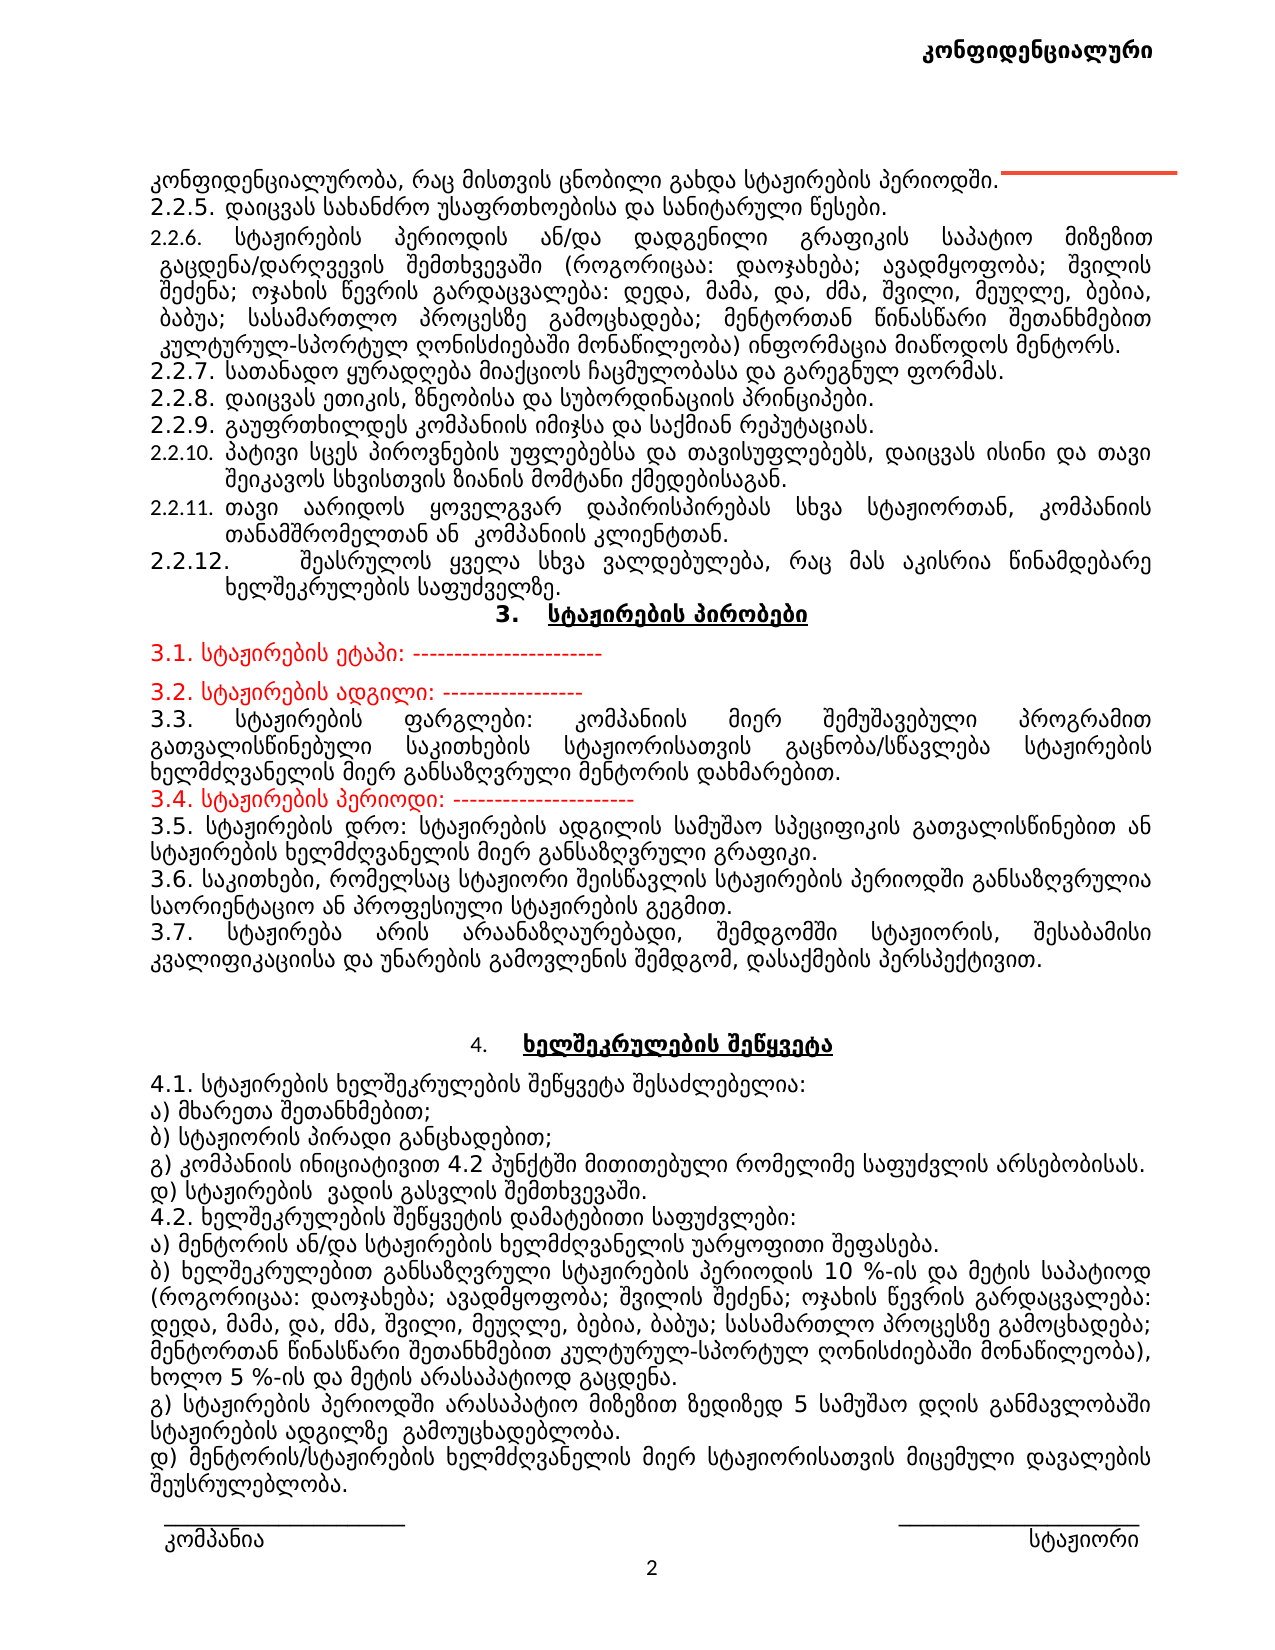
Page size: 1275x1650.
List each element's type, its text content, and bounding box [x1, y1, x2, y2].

list თავი აარიდოს ყოველგვარ დაპირისპირებას სხვა სტაჟიორთან, კომპანიის თანამშრომელთან ან კომპანიის კლიენტთან. [150, 493, 1153, 548]
text 3.5. სტაჟირების დრო: სტაჟირების ადგილის სამუშაო სპეციფიკის გათვალისწინებით ან სტაჟირების ხელმძღვანელის მიერ განსაზღვრული გრაფიკი. [150, 813, 1153, 866]
list სათანადო ყურადღება მიაქციოს ჩაცმულობასა და გარეგნულ ფორმას. [150, 358, 1153, 385]
list გაუფრთხილდეს კომპანიის იმიჯსა და საქმიან რეპუტაციას. [150, 412, 1153, 438]
text 3.3. სტაჟირების ფარგლები: კომპანიის მიერ შემუშავებული პროგრამით გათვალისწინებული საკითხების სტაჟიორისათვის გაცნობა/სწავლება სტაჟირების ხელმძღვანელის მიერ განსაზღვრული მენტორის დახმარებით. [150, 706, 1153, 786]
text დ) სტაჟირების ვადის გასვლის შემთხვევაში. [150, 1178, 1153, 1204]
text დ) მენტორის/სტაჟირების ხელმძღვანელის მიერ სტაჟიორისათვის მიცემული დავალების შეუსრულებლობა. [150, 1444, 1153, 1498]
list პატივი სცეს პიროვნების უფლებებსა და თავისუფლებებს, დაიცვას ისინი და თავი შეიკავოს სხვისთვის ზიანის მომტანი ქმედებისაგან. [150, 438, 1153, 493]
list შეასრულოს ყველა სხვა ვალდებულება, რაც მას აკისრია წინამდებარე ხელშეკრულების საფუძველზე. [150, 548, 1153, 601]
text ა) მხარეთა შეთანხმებით; [150, 1098, 1153, 1124]
text 3.1. სტაჟირების ეტაპი: ----------------------- [150, 640, 1153, 667]
list დაიცვას ეთიკის, ზნეობისა და სუბორდინაციის პრინციპები. [150, 385, 1153, 412]
text 3.7. სტაჟირება არის არაანაზღაურებადი, შემდგომში სტაჟიორის, შესაბამისი კვალიფიკაციისა და უნარების გამოვლენის შემდგომ, დასაქმების პერსპექტივით. [150, 919, 1153, 973]
text გ) კომპანიის ინიციატივით 4.2 პუნქტში მითითებული რომელიმე საფუძვლის არსებობისას. [150, 1151, 1153, 1178]
text 4.1. სტაჟირების ხელშეკრულების შეწყვეტა შესაძლებელია: [150, 1071, 1153, 1098]
text 3.2. სტაჟირების ადგილი: ----------------- [150, 679, 1153, 706]
list სტაჟირების პირობები [150, 601, 1153, 628]
text გ) სტაჟირების პერიოდში არასაპატიო მიზეზით ზედიზედ 5 სამუშაო დღის განმავლობაში სტაჟირების ადგილზე გამოუცხადებლობა. [150, 1391, 1153, 1444]
list სტაჟირების პერიოდის ან/და დადგენილი გრაფიკის საპატიო მიზეზით გაცდენა/დარღვევის შემთხვევაში (როგორიცაა: დაოჯახება; ავადმყოფობა; შვილის შეძენა; ოჯახის წევრის გარდაცვალება: დედა, მამა, და, ძმა, შვილი, მეუღლე, ბებია, ბაბუა; სასამართლო პროცესზე გამოცხადება; მენტორთან წინასწარი შეთანხმებით კულტურულ-სპორტულ ღონისძიებაში მონაწილეობა) ინფორმაცია მიაწოდოს მენტორს. [150, 221, 1153, 358]
text 3.4. სტაჟირების პერიოდი: ---------------------- [150, 786, 1153, 813]
text კონფიდენციალურობა, რაც მისთვის ცნობილი გახდა სტაჟირების პერიოდში. [150, 167, 1153, 194]
text ბ) სტაჟიორის პირადი განცხადებით; [150, 1124, 1153, 1151]
text ა) მენტორის ან/და სტაჟირების ხელმძღვანელის უარყოფითი შეფასება. [150, 1231, 1153, 1258]
text ბ) ხელშეკრულებით განსაზღვრული სტაჟირების პერიოდის 10 %-ის და მეტის საპატიოდ (როგორიცაა: დაოჯახება; ავადმყოფობა; შვილის შეძენა; ოჯახის წევრის გარდაცვალება: დედა, მამა, და, ძმა, შვილი, მეუღლე, ბებია, ბაბუა; სასამართლო პროცესზე გამოცხადება; მენტორთან წინასწარი შეთანხმებით კულტურულ-სპორტულ ღონისძიებაში მონაწილეობა), ხოლო 5 %-ის და მეტის არასაპატიოდ გაცდენა. [150, 1258, 1153, 1391]
text 4.2. ხელშეკრულების შეწყვეტის დამატებითი საფუძვლები: [150, 1204, 1153, 1231]
text 3.6. საკითხები, რომელსაც სტაჟიორი შეისწავლის სტაჟირების პერიოდში განსაზღვრულია საორიენტაციო ან პროფესიული სტაჟირების გეგმით. [150, 866, 1153, 919]
list დაიცვას სახანძრო უსაფრთხოებისა და სანიტარული წესები. [150, 194, 1153, 221]
list ხელშეკრულების შეწყვეტა [150, 1027, 1153, 1059]
